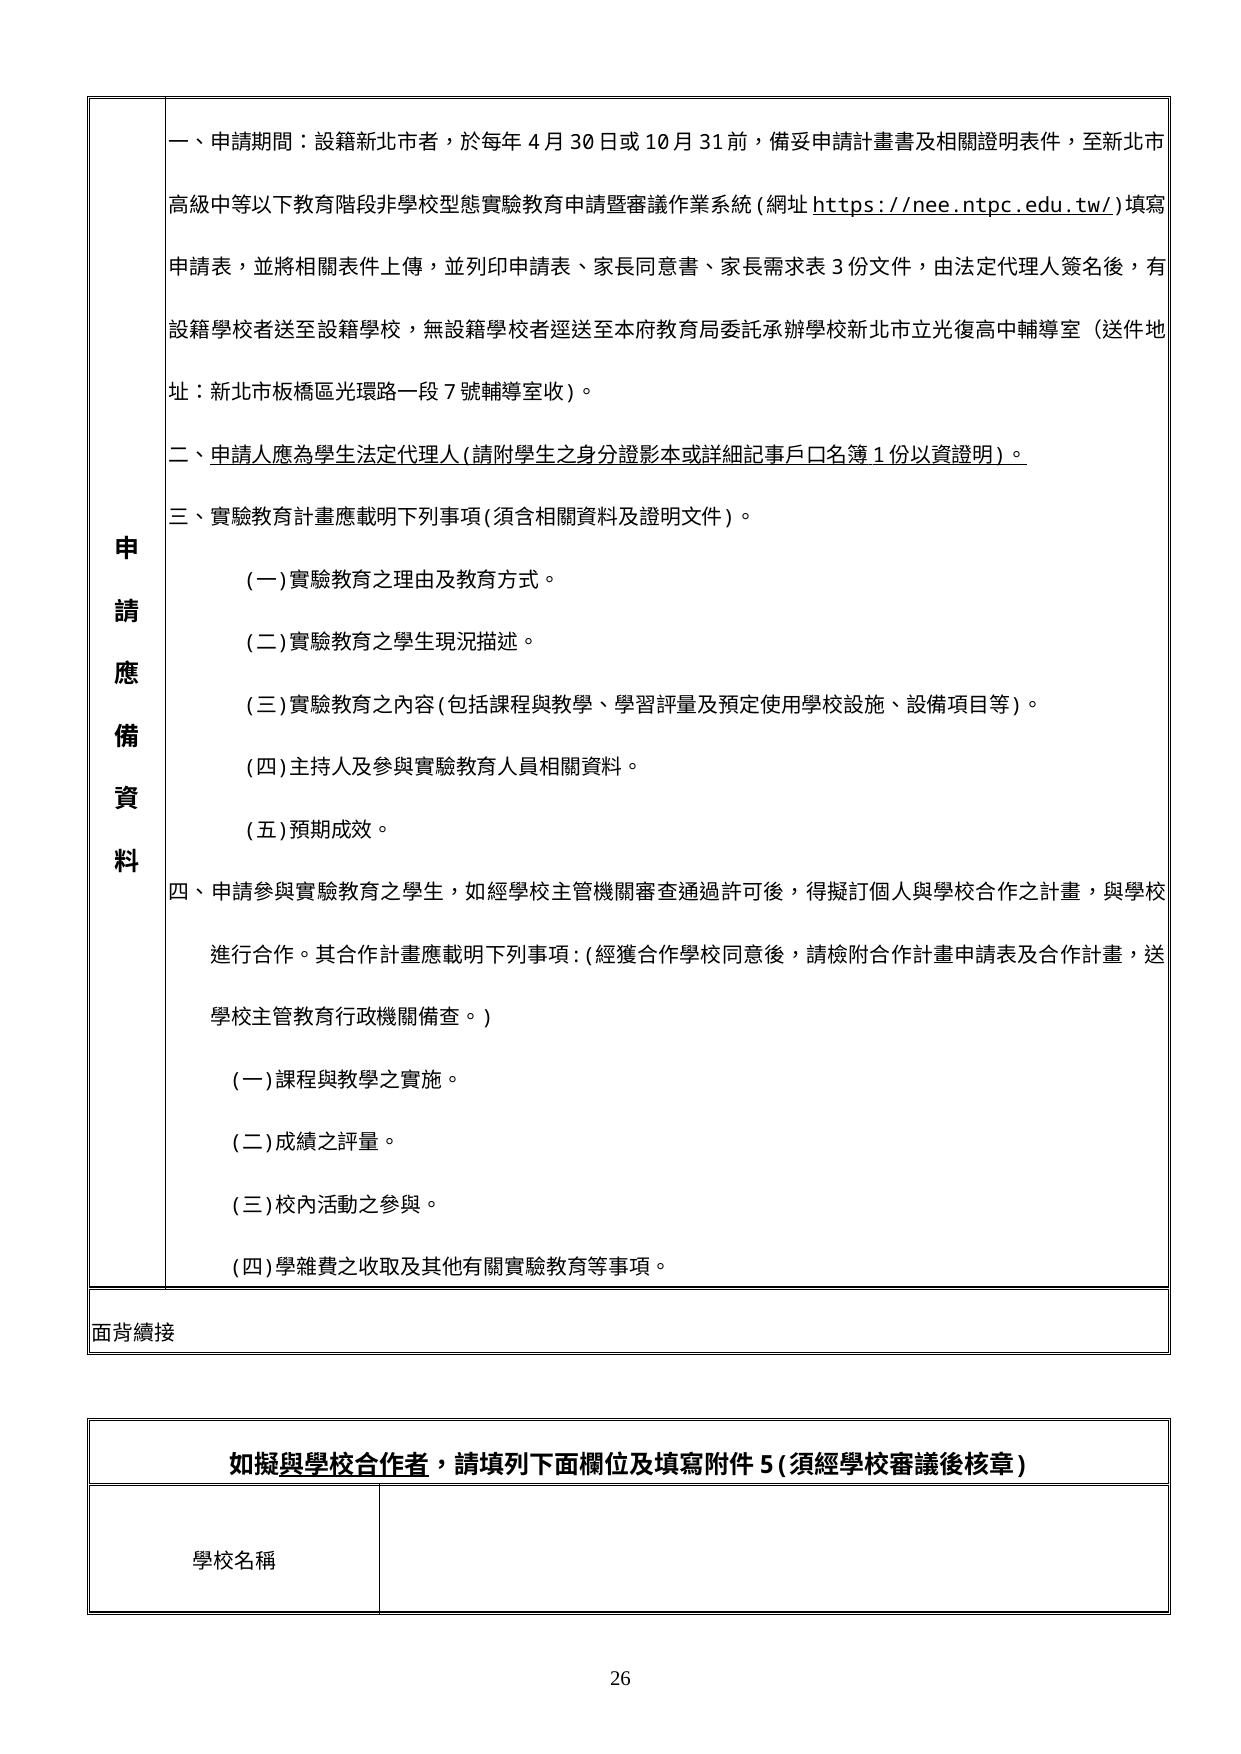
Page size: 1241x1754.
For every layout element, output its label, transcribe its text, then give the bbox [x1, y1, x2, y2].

table_cell 一、申請期間：設籍新北市者，於每年4月30日或10月31前，備妥申請計畫書及相關證明表件，至新北市高級中等以下教育階段非學校型態實驗教育申請暨審議作業系統(網址https://nee.ntpc.edu.tw/)填寫申請表，並將相關表件上傳，並列印申請表、家長同意書、家長需求表3份文件，由法定代理人簽名後，有設籍學校者送至設籍學校，無設籍學校者逕送至本府教育局委託承辦學校新北市立光復高中輔導室（送件地址：新北市板橋區光環路一段7號輔導室收)。 二、申請人應為學生法定代理人(請附學生之身分證影本或詳細記事戶口名簿1份以資證明)。 三、實驗教育計畫應載明下列事項(須含相關資料及證明文件)。 (一)實驗教育之理由及教育方式。 (二)實驗教育之學生現況描述。 (三)實驗教育之內容(包括課程與教學、學習評量及預定使用學校設施、設備項目等)。 (四)主持人及參與實驗教育人員相關資料。 (五)預期成效。 四、申請參與實驗教育之學生，如經學校主管機關審查通過許可後，得擬訂個人與學校合作之計畫，與學校進行合作。其合作計畫應載明下列事項:(經獲合作學校同意後，請檢附合作計畫申請表及合作計畫，送學校主管教育行政機關備查。) (一)課程與教學之實施。 (二)成績之評量。 (三)校內活動之參與。 (四)學雜費之收取及其他有關實驗教育等事項。 [166, 99, 1168, 1286]
table_cell 面背續接 [90, 1290, 1168, 1352]
table_cell [380, 1486, 1168, 1611]
table_cell 學校名稱 [90, 1486, 379, 1611]
table_header 如擬與學校合作者，請填列下面欄位及填寫附件5(須經學校審議後核章) [90, 1421, 1168, 1483]
table_cell 申請應備資料 [90, 99, 165, 1286]
